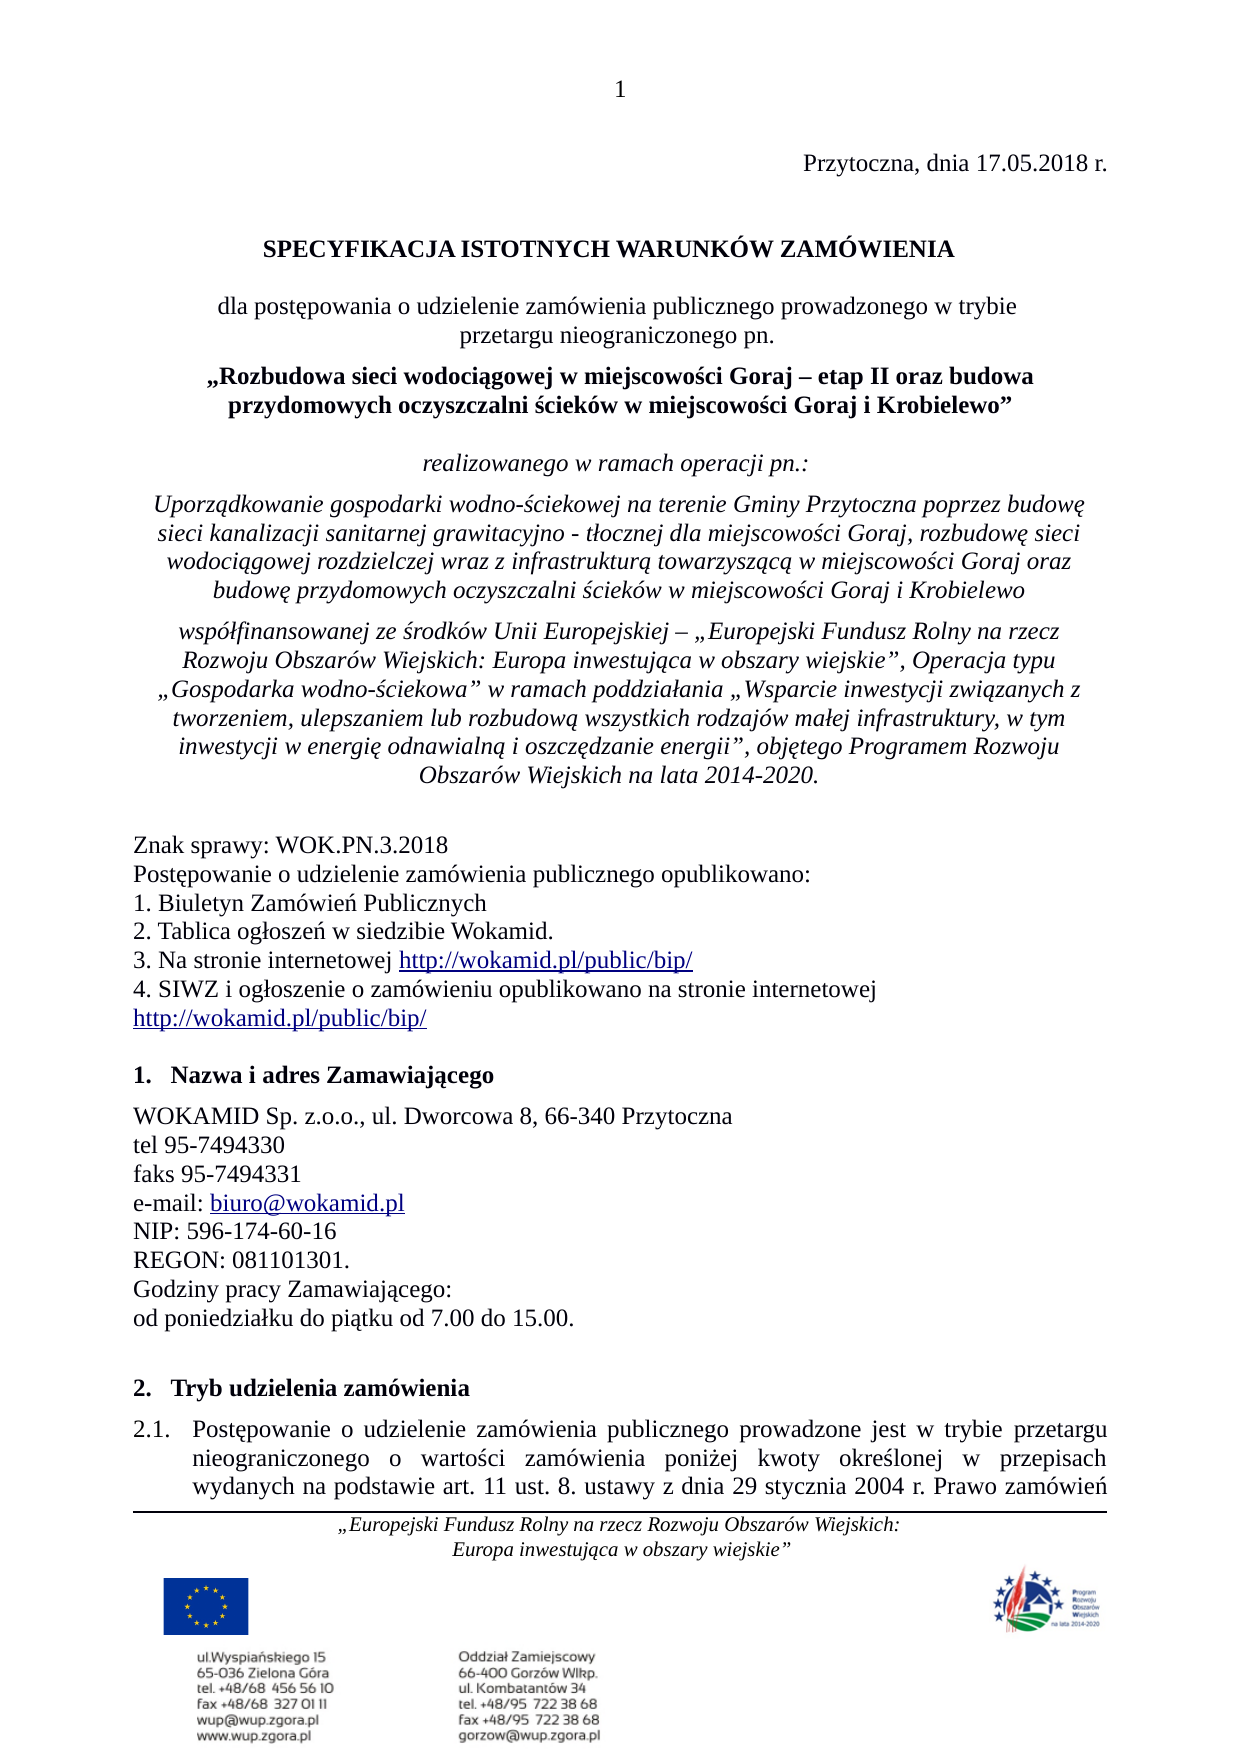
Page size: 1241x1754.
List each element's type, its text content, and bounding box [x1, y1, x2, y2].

text 2. Tablica ogłoszeń w siedzibie Wokamid. [133, 916, 1107, 945]
list Tryb udzielenia zamówienia [133, 1373, 1107, 1401]
list Nazwa i adres Zamawiającego [133, 1060, 1107, 1089]
text 4. SIWZ i ogłoszenie o zamówieniu opublikowano na stronie internetowej http://wokamid.pl/public/bip/ [133, 974, 1107, 1031]
text dla postępowania o udzielenie zamówienia publicznego prowadzonego w trybie przetargu nieograniczonego pn. [133, 291, 1107, 349]
text realizowanego w ramach operacji pn.: [133, 448, 1107, 476]
text Godziny pracy Zamawiającego: [133, 1274, 1107, 1303]
text tel 95-7494330 [133, 1130, 1107, 1159]
text Postępowanie o udzielenie zamówienia publicznego opublikowano: [133, 859, 1107, 888]
text od poniedziałku do piątku od 7.00 do 15.00. [133, 1303, 1107, 1331]
text SPECYFIKACJA ISTOTNYCH WARUNKÓW ZAMÓWIENIA [110, 234, 1107, 263]
list Postępowanie o udzielenie zamówienia publicznego prowadzone jest w trybie przetargu nieograniczonego o wartości zamówienia poniżej kwoty określonej w przepisach wydanych na podstawie art. 11 ust. 8. ustawy z dnia 29 stycznia 2004 r. Prawo zamówień [133, 1414, 1107, 1500]
text faks 95-7494331 [133, 1159, 1107, 1188]
picture [196, 1640, 608, 1754]
text REGON: 081101301. [133, 1245, 1107, 1274]
text Znak sprawy: WOK.PN.3.2018 [133, 830, 1107, 859]
text 3. Na stronie internetowej http://wokamid.pl/public/bip/ [133, 945, 1107, 974]
text „Rozbudowa sieci wodociągowej w miejscowości Goraj – etap II oraz budowa przydomowych oczyszczalni ścieków w miejscowości Goraj i Krobielewo” [133, 361, 1107, 419]
text WOKAMID Sp. z.o.o., ul. Dworcowa 8, 66-340 Przytoczna [133, 1101, 1107, 1130]
text e-mail: biuro@wokamid.pl [133, 1188, 1107, 1216]
text Przytoczna, dnia 17.05.2018 r. [110, 148, 1107, 176]
picture [163, 1578, 249, 1635]
text 1. Biuletyn Zamówień Publicznych [133, 888, 1107, 916]
text NIP: 596-174-60-16 [133, 1216, 1107, 1245]
text współfinansowanej ze środków Unii Europejskiej – „Europejski Fundusz Rolny na rzecz Rozwoju Obszarów Wiejskich: Europa inwestująca w obszary wiejskie”, Operacja typu „Gospodarka wodno-ściekowa” w ramach poddziałania „Wsparcie inwestycji związanych z tworzeniem, ulepszaniem lub rozbudową wszystkich rodzajów małej infrastruktury, w tym inwestycji w energię odnawialną i oszczędzanie energii”, objętego Programem Rozwoju Obszarów Wiejskich na lata 2014-2020. [133, 616, 1107, 789]
picture [988, 1560, 1108, 1639]
text Uporządkowanie gospodarki wodno-ściekowej na terenie Gminy Przytoczna poprzez budowę sieci kanalizacji sanitarnej grawitacyjno - tłocznej dla miejscowości Goraj, rozbudowę sieci wodociągowej rozdzielczej wraz z infrastrukturą towarzyszącą w miejscowości Goraj oraz budowę przydomowych oczyszczalni ścieków w miejscowości Goraj i Krobielewo [133, 489, 1107, 604]
